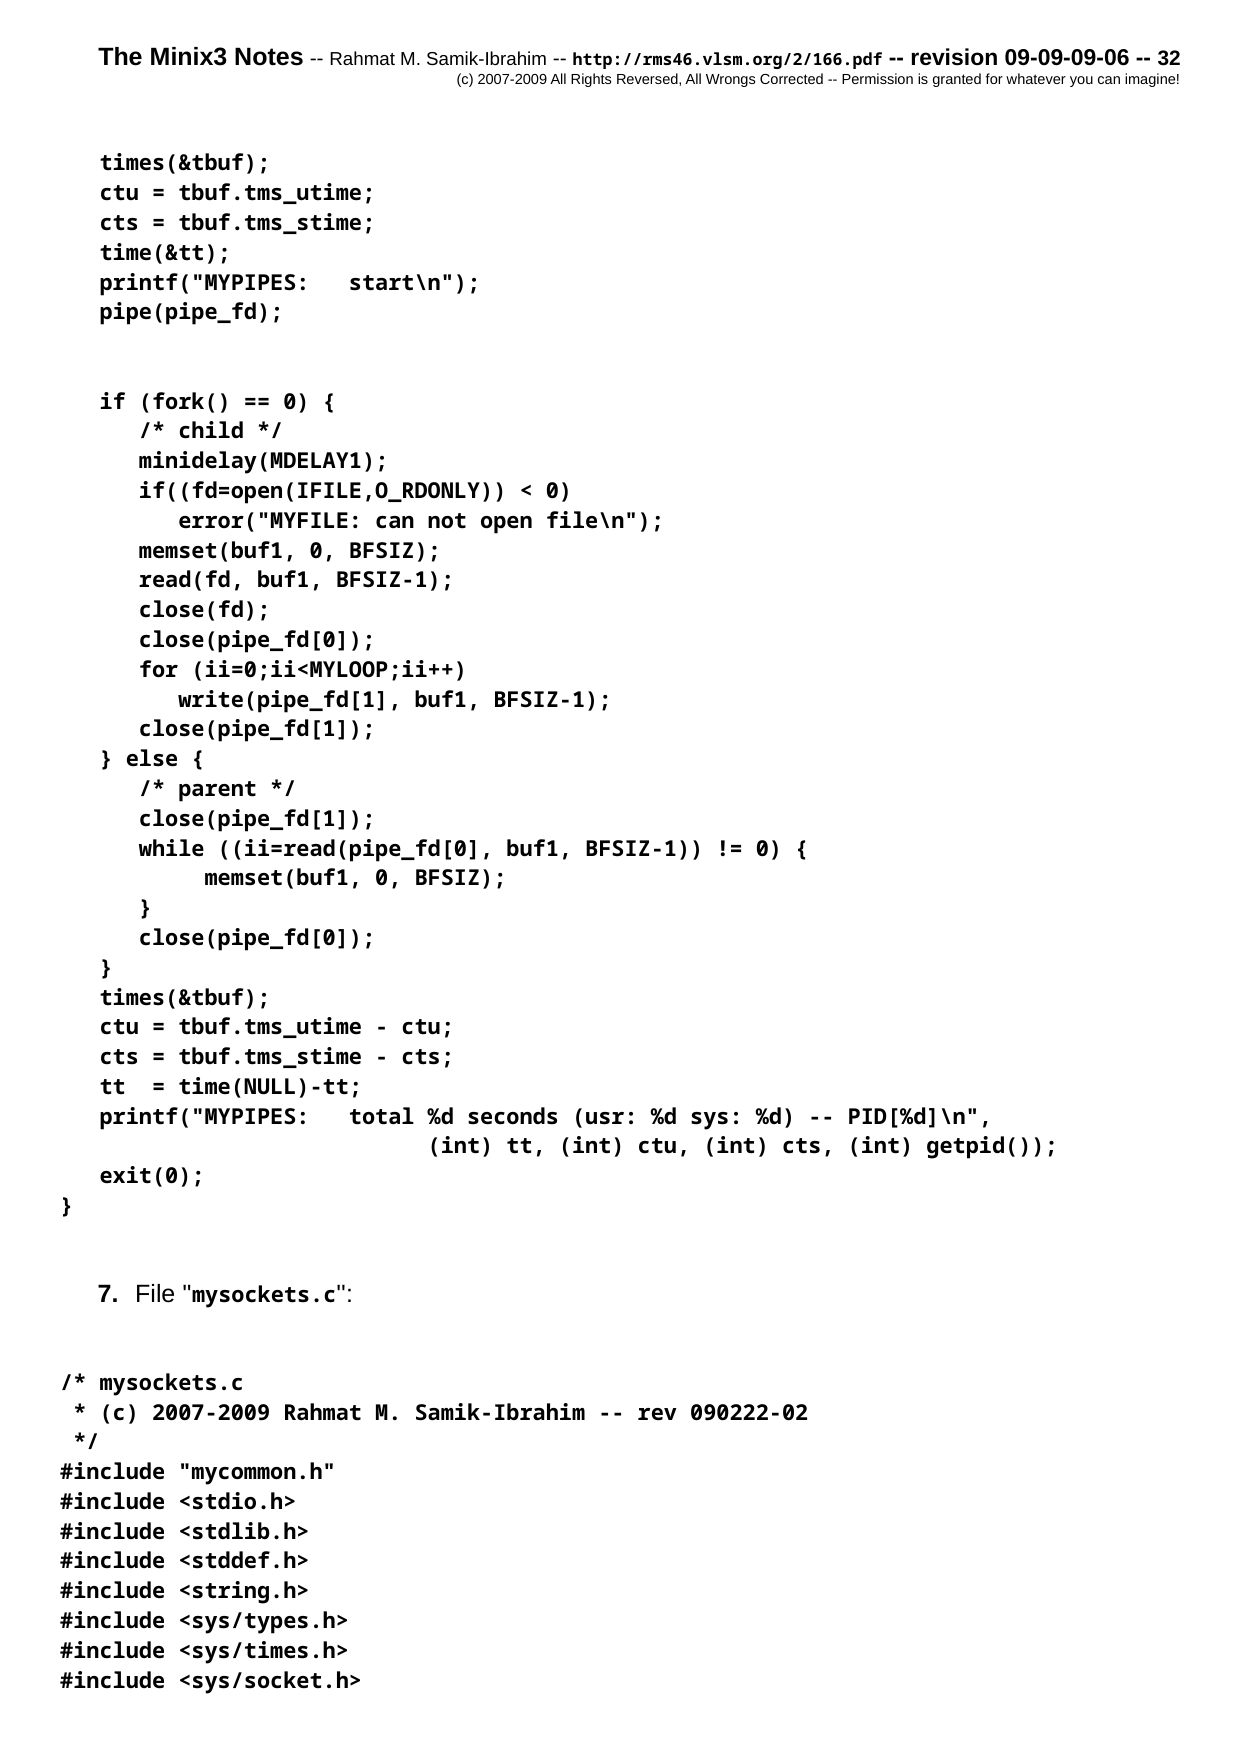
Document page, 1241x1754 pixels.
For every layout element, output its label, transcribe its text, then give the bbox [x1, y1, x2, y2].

text #include <string.h> [60, 1575, 1181, 1605]
text pipe(pipe_fd); [60, 296, 1181, 326]
text close(pipe_fd[1]); [60, 713, 1181, 743]
text tt = time(NULL)-tt; [60, 1071, 1181, 1101]
text times(&tbuf); [60, 981, 1181, 1011]
text close(pipe_fd[0]); [60, 922, 1181, 952]
text #include <stdio.h> [60, 1486, 1181, 1516]
text for (ii=0;ii<MYLOOP;ii++) [60, 654, 1181, 683]
text times(&tbuf); [60, 147, 1181, 177]
text ctu = tbuf.tms_utime; [60, 177, 1181, 207]
text if (fork() == 0) { [60, 386, 1181, 415]
text if((fd=open(IFILE,O_RDONLY)) < 0) [60, 475, 1181, 505]
text close(pipe_fd[1]); [60, 803, 1181, 832]
text while ((ii=read(pipe_fd[0], buf1, BFSIZ-1)) != 0) { [60, 832, 1181, 862]
text close(pipe_fd[0]); [60, 624, 1181, 654]
text /* parent */ [60, 773, 1181, 803]
text #include <stddef.h> [60, 1545, 1181, 1575]
text close(fd); [60, 594, 1181, 624]
text time(&tt); [60, 237, 1181, 266]
text #include "mycommon.h" [60, 1456, 1181, 1486]
text */ [60, 1426, 1181, 1456]
text read(fd, buf1, BFSIZ-1); [60, 564, 1181, 594]
text /* child */ [60, 415, 1181, 445]
text write(pipe_fd[1], buf1, BFSIZ-1); [60, 683, 1181, 713]
text memset(buf1, 0, BFSIZ); [60, 862, 1181, 892]
text cts = tbuf.tms_stime; [60, 207, 1181, 237]
text /* mysockets.c [60, 1367, 1181, 1396]
text minidelay(MDELAY1); [60, 445, 1181, 475]
text } else { [60, 743, 1181, 773]
text #include <stdlib.h> [60, 1516, 1181, 1545]
text cts = tbuf.tms_stime - cts; [60, 1041, 1181, 1071]
text #include <sys/socket.h> [60, 1664, 1181, 1694]
text exit(0); [60, 1160, 1181, 1190]
text (int) tt, (int) ctu, (int) cts, (int) getpid()); [60, 1130, 1181, 1160]
text * (c) 2007-2009 Rahmat M. Samik-Ibrahim -- rev 090222-02 [60, 1396, 1181, 1426]
text memset(buf1, 0, BFSIZ); [60, 534, 1181, 564]
text #include <sys/types.h> [60, 1605, 1181, 1635]
text } [60, 952, 1181, 981]
text ctu = tbuf.tms_utime - ctu; [60, 1011, 1181, 1041]
text printf("MYPIPES: total %d seconds (usr: %d sys: %d) -- PID[%d]\n", [60, 1101, 1181, 1130]
text } [60, 892, 1181, 922]
text } [60, 1190, 1181, 1220]
list File ''mysockets.c'': [97, 1279, 1181, 1309]
text printf("MYPIPES: start\n"); [60, 266, 1181, 296]
text error("MYFILE: can not open file\n"); [60, 505, 1181, 534]
text #include <sys/times.h> [60, 1635, 1181, 1664]
